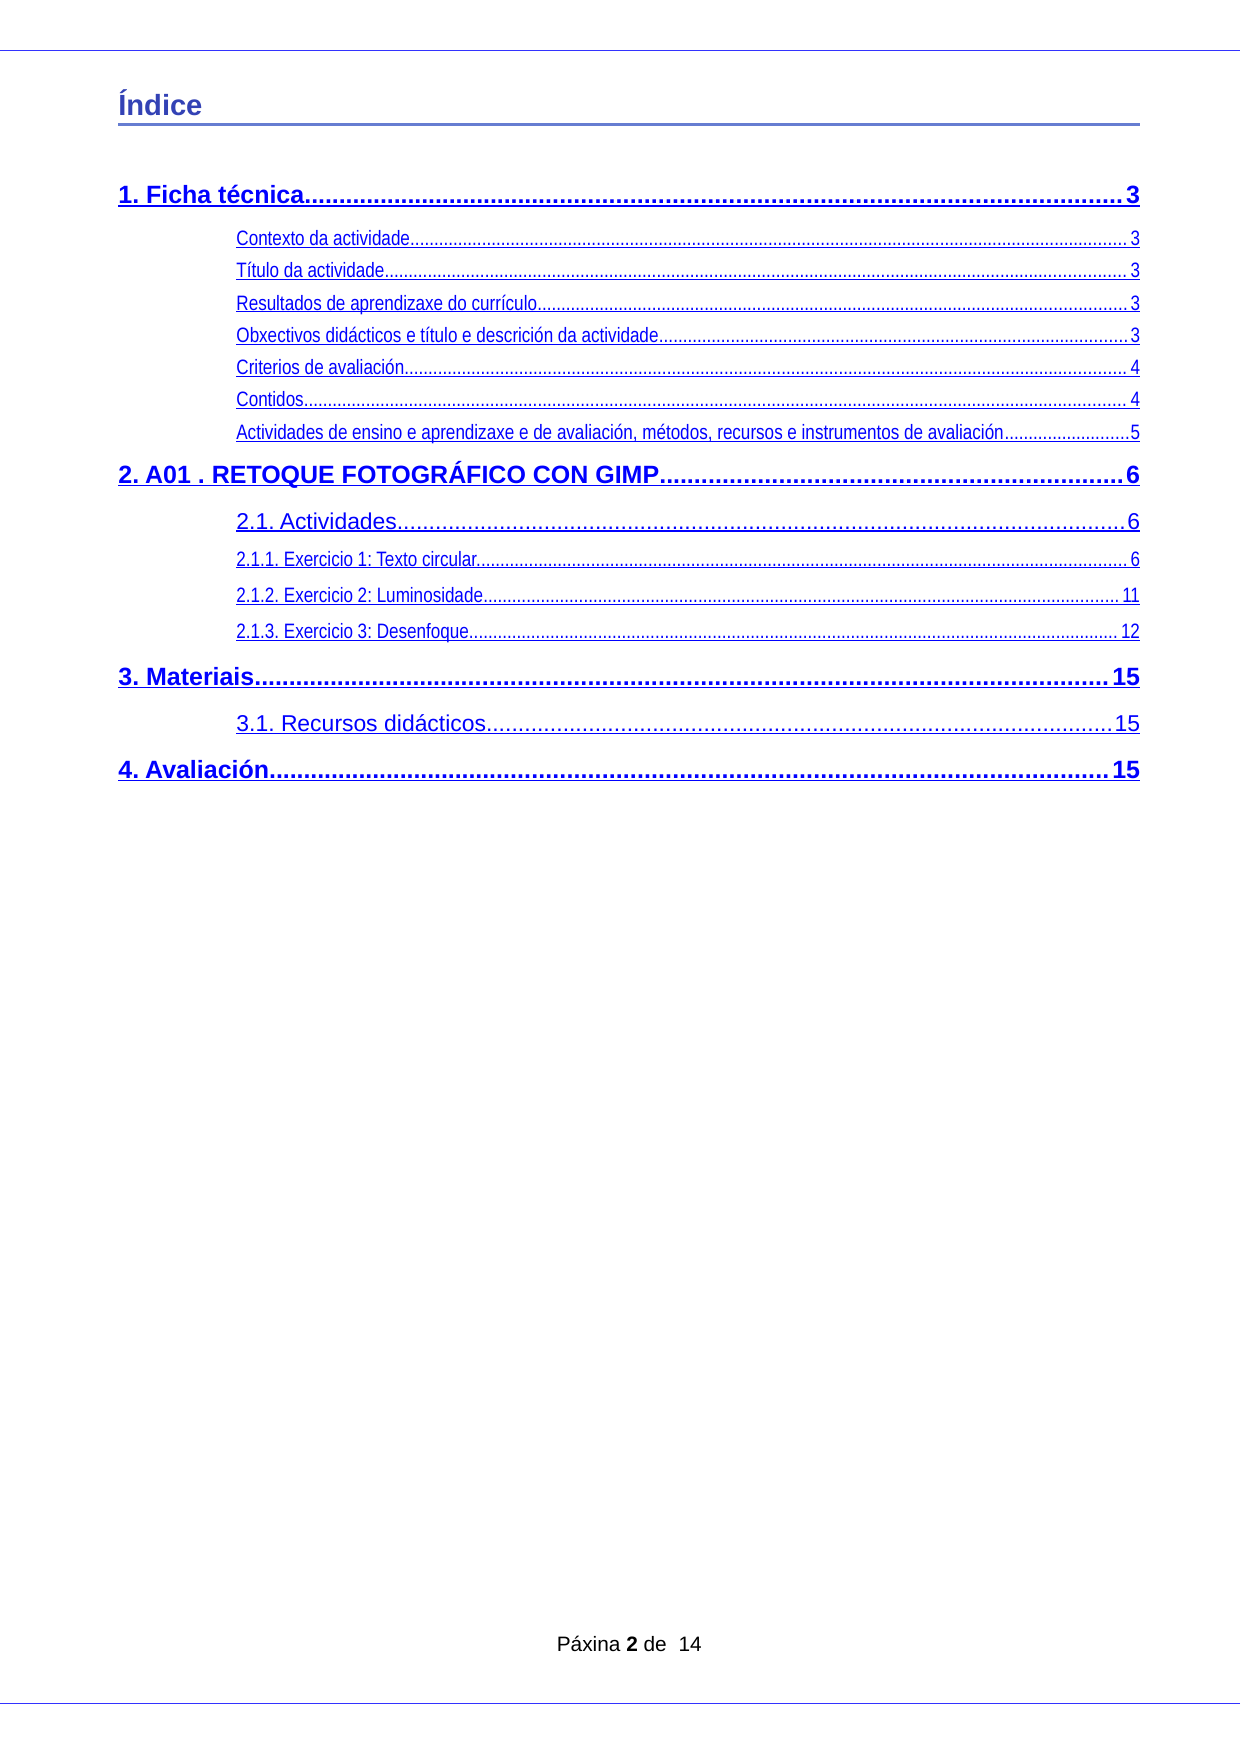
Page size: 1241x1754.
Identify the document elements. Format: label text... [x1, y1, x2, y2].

text 1. Ficha técnica 3 [118, 180, 1140, 205]
text 2.1.2. Exercicio 2: Luminosidade 11 [236, 583, 1140, 604]
text 3.1. Recursos didácticos 15 [236, 710, 1140, 733]
text 2. A01 . RETOQUE FOTOGRÁFICO CON GIMP 6 [118, 460, 1140, 485]
text Contidos 4 [218, 387, 1140, 411]
text Título da actividade 3 [218, 258, 1140, 282]
text 2.1. Actividades 6 [236, 508, 1140, 530]
text Índice [118, 87, 1140, 123]
text Actividades de ensino e aprendizaxe e de avaliación, métodos, recursos e instrumentos de avaliación 5 [218, 419, 1140, 443]
text 3. Materiais 15 [118, 662, 1140, 687]
text Obxectivos didácticos e título e descrición da actividade 3 [218, 323, 1140, 347]
text Resultados de aprendizaxe do currículo 3 [218, 290, 1140, 314]
text 2.1.1. Exercicio 1: Texto circular. 6 [236, 547, 1140, 567]
text 2.1.3. Exercicio 3: Desenfoque 12 [236, 619, 1140, 640]
text Criterios de avaliación 4 [218, 355, 1140, 379]
text Contexto da actividade 3 [218, 226, 1140, 250]
text 4. Avaliación 15 [118, 755, 1140, 780]
